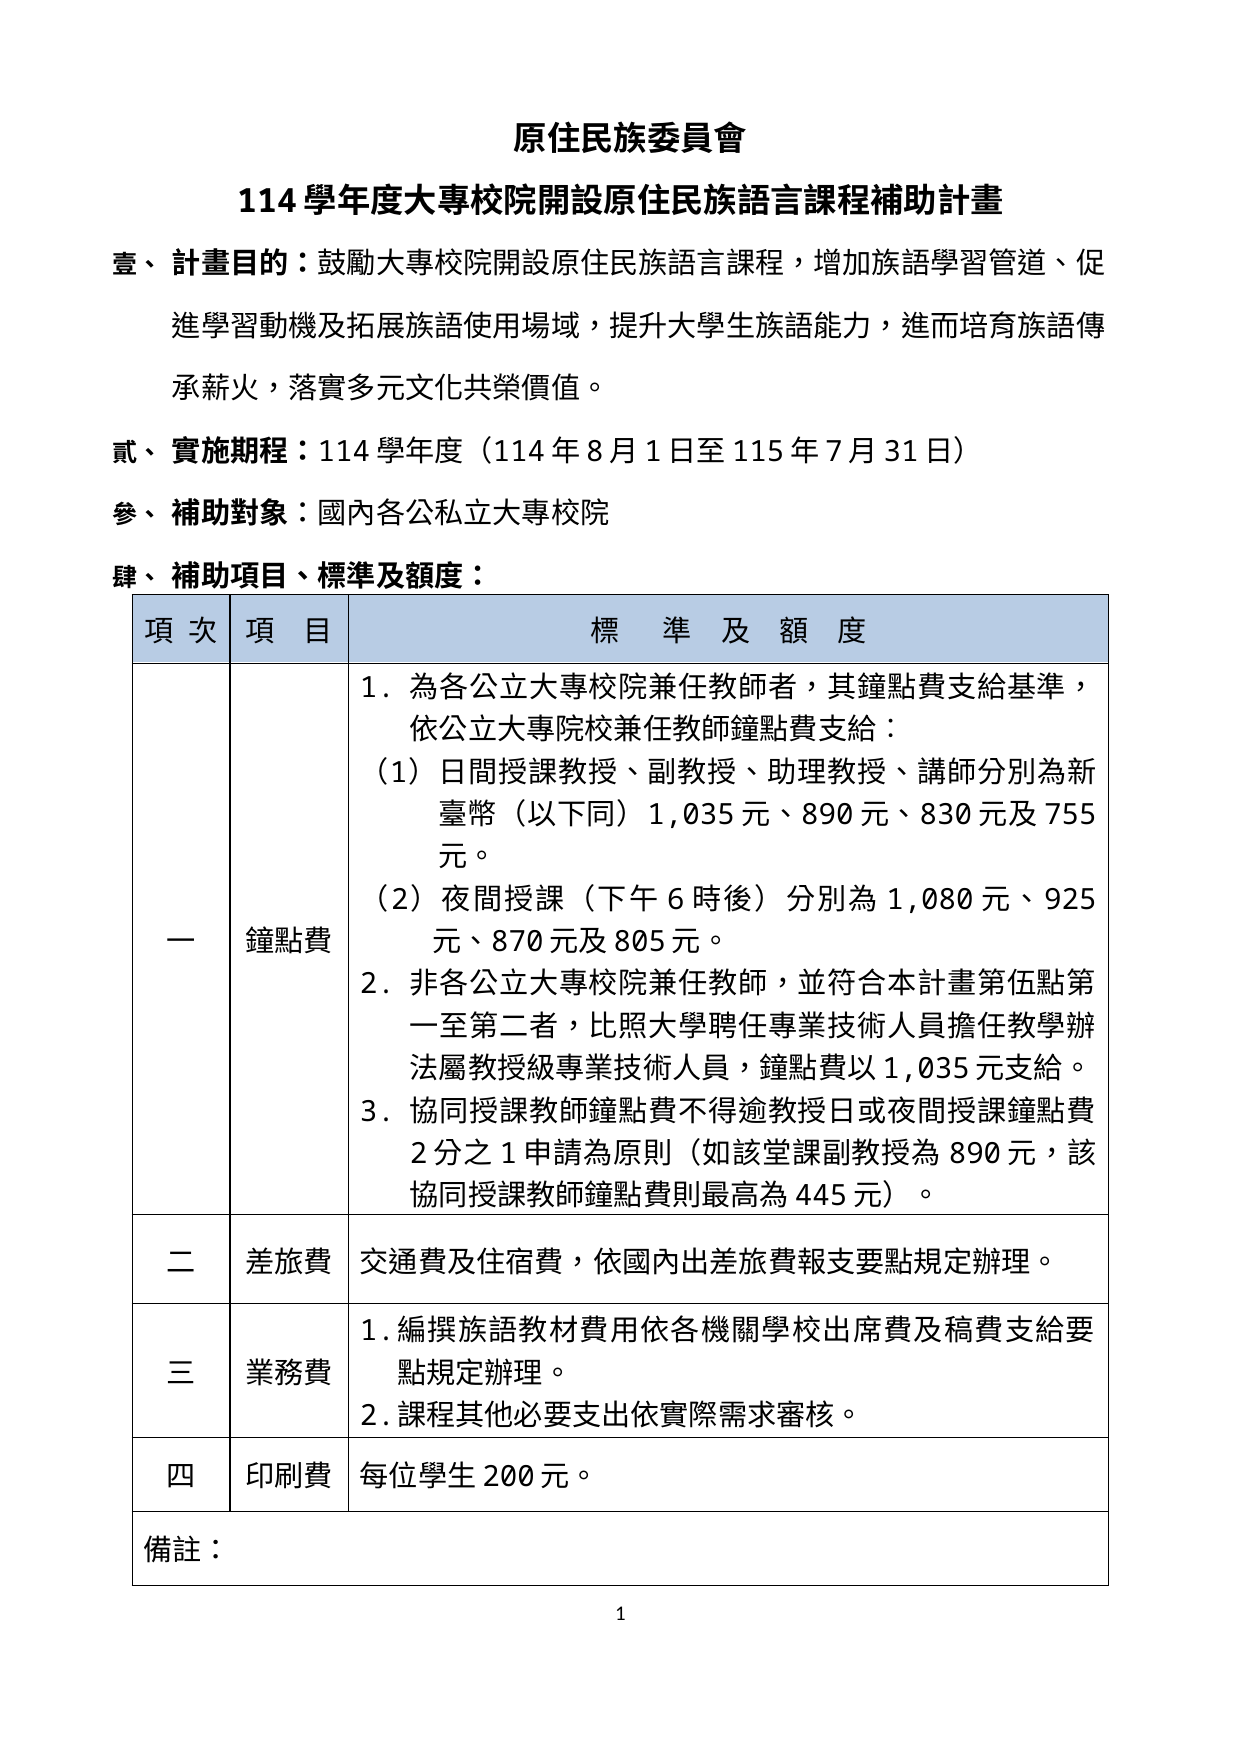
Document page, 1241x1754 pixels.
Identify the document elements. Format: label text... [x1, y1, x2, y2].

table_cell 每位學生200元。 [349, 1438, 1108, 1511]
table_cell 四 [133, 1438, 229, 1511]
table_cell 為各公立大專校院兼任教師者，其鐘點費支給基準，依公立大專院校兼任教師鐘點費支給︰ （1）日間授課教授、副教授、助理教授、講師分別為新臺幣（以下同）1,035元、890元、830元及755元。 （2）夜間授課（下午6時後）分別為1,080元、925元、870元及805元。 非各公立大專校院兼任教師，並符合本計畫第伍點第一至第二者，比照大學聘任專業技術人員擔任教學辦法屬教授級專業技術人員，鐘點費以1,035元支給。 協同授課教師鐘點費不得逾教授日或夜間授課鐘點費2分之1申請為原則（如該堂課副教授為890元，該協同授課教師鐘點費則最高為445元）。 [349, 664, 1108, 1214]
table_cell 三 [133, 1304, 229, 1437]
table_cell 差旅費 [231, 1215, 348, 1303]
list 計畫目的：鼓勵大專校院開設原住民族語言課程，增加族語學習管道、促進學習動機及拓展族語使用場域，提升大學生族語能力，進而培育族語傳承薪火，落實多元文化共榮價值。 [112, 219, 1128, 407]
table_header 標 準 及 額 度 [349, 595, 1108, 662]
list 實施期程：114學年度（114年8月1日至115年7月31日） [112, 407, 1128, 469]
table_cell 鐘點費 [231, 664, 348, 1214]
text 114學年度大專校院開設原住民族語言課程補助計畫 [112, 157, 1128, 219]
table_cell 交通費及住宿費，依國內出差旅費報支要點規定辦理。 [349, 1215, 1108, 1303]
table_cell 備註： [133, 1512, 1108, 1585]
table_cell 二 [133, 1215, 229, 1303]
table_header 項 目 [231, 595, 348, 662]
table_cell 編撰族語教材費用依各機關學校出席費及稿費支給要點規定辦理。 課程其他必要支出依實際需求審核。 [349, 1304, 1108, 1437]
list 補助對象︰國內各公私立大專校院 [112, 469, 1128, 532]
text 原住民族委員會 [112, 94, 1128, 157]
table_cell 印刷費 [231, 1438, 348, 1511]
list 補助項目、標準及額度： [112, 532, 1128, 594]
table_header 項 次 [133, 595, 229, 662]
table_cell 一 [133, 664, 229, 1214]
table_cell 業務費 [231, 1304, 348, 1437]
